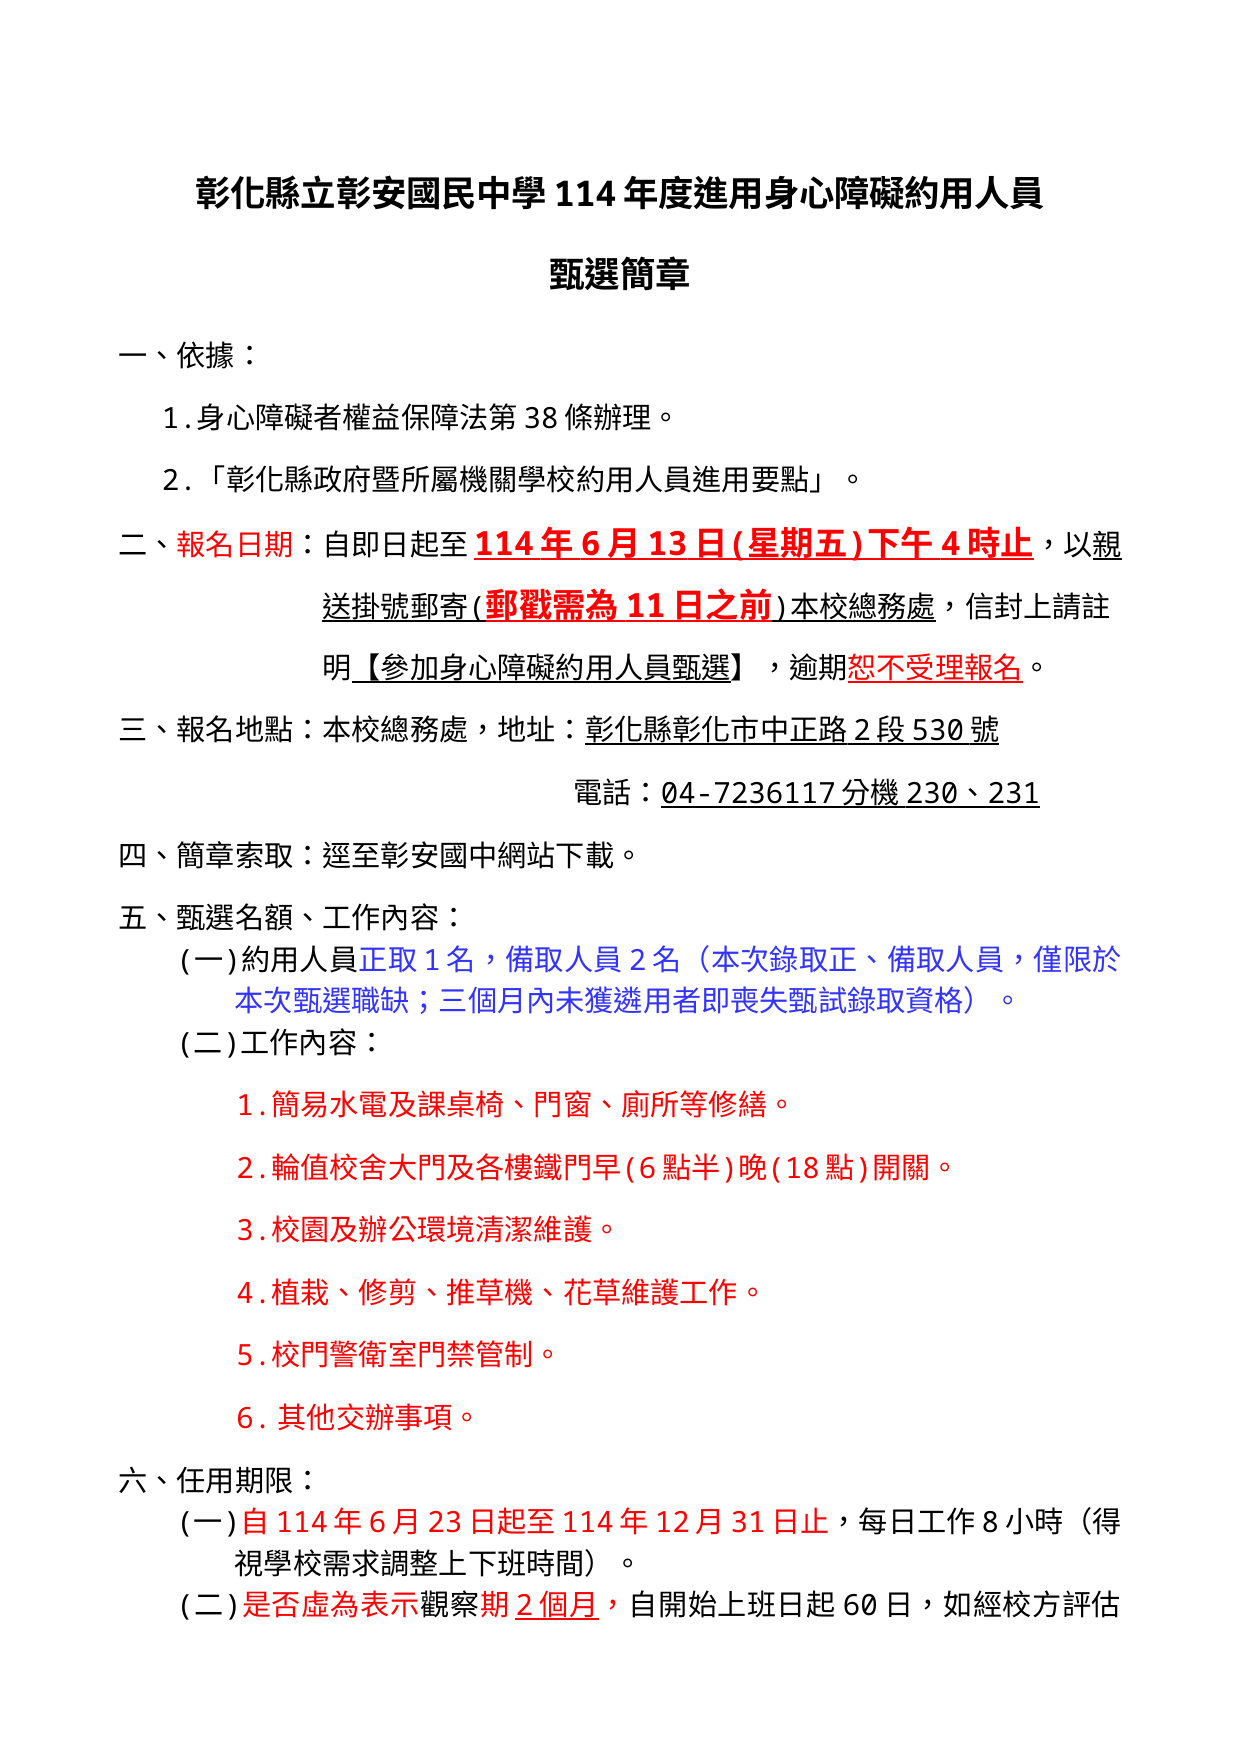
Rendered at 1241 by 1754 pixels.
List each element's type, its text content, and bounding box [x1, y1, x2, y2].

text (一)自114年6月23日起至114年12月31日止，每日工作8小時（得視學校需求調整上下班時間）。 [176, 1499, 1122, 1582]
text (一)約用人員正取1名，備取人員2名（本次錄取正、備取人員，僅限於本次甄選職缺；三個月內未獲遴用者即喪失甄試錄取資格）。 [176, 937, 1122, 1020]
text 二、報名日期：自即日起至114年6月13日(星期五)下午4時止，以親送掛號郵寄(郵戳需為11日之前)本校總務處，信封上請註明【參加身心障礙約用人員甄選】，逾期恕不受理報名。 [118, 499, 1122, 687]
text 1.簡易水電及課桌椅、門窗、廁所等修繕。 [118, 1062, 1122, 1124]
text 1.身心障礙者權益保障法第38條辦理。 [162, 374, 1122, 437]
text 6. 其他交辦事項。 [118, 1374, 1122, 1437]
text (二)工作內容： [176, 1020, 1122, 1062]
text 五、甄選名額、工作內容： [118, 874, 1122, 937]
text 四、簡章索取：逕至彰安國中網站下載。 [118, 812, 1122, 874]
text 一、依據： [118, 312, 1122, 374]
text 2.「彰化縣政府暨所屬機關學校約用人員進用要點」。 [162, 437, 1122, 499]
text 彰化縣立彰安國民中學114年度進用身心障礙約用人員 [118, 149, 1122, 212]
text 5.校門警衛室門禁管制。 [118, 1312, 1122, 1374]
text 甄選簡章 [118, 230, 1122, 293]
text 3.校園及辦公環境清潔維護。 [118, 1187, 1122, 1249]
text 電話：04-7236117分機230、231 [118, 749, 1122, 812]
text 4.植栽、修剪、推草機、花草維護工作。 [118, 1249, 1122, 1312]
text 2.輪值校舍大門及各樓鐵門早(6點半)晚(18點)開關。 [118, 1124, 1122, 1187]
text 六、任用期限： [118, 1437, 1122, 1499]
text 三、報名地點：本校總務處，地址：彰化縣彰化市中正路2段530號 [118, 687, 1122, 749]
text (二)是否虛為表示觀察期2個月，自開始上班日起60日，如經校方評估 [176, 1582, 1122, 1624]
